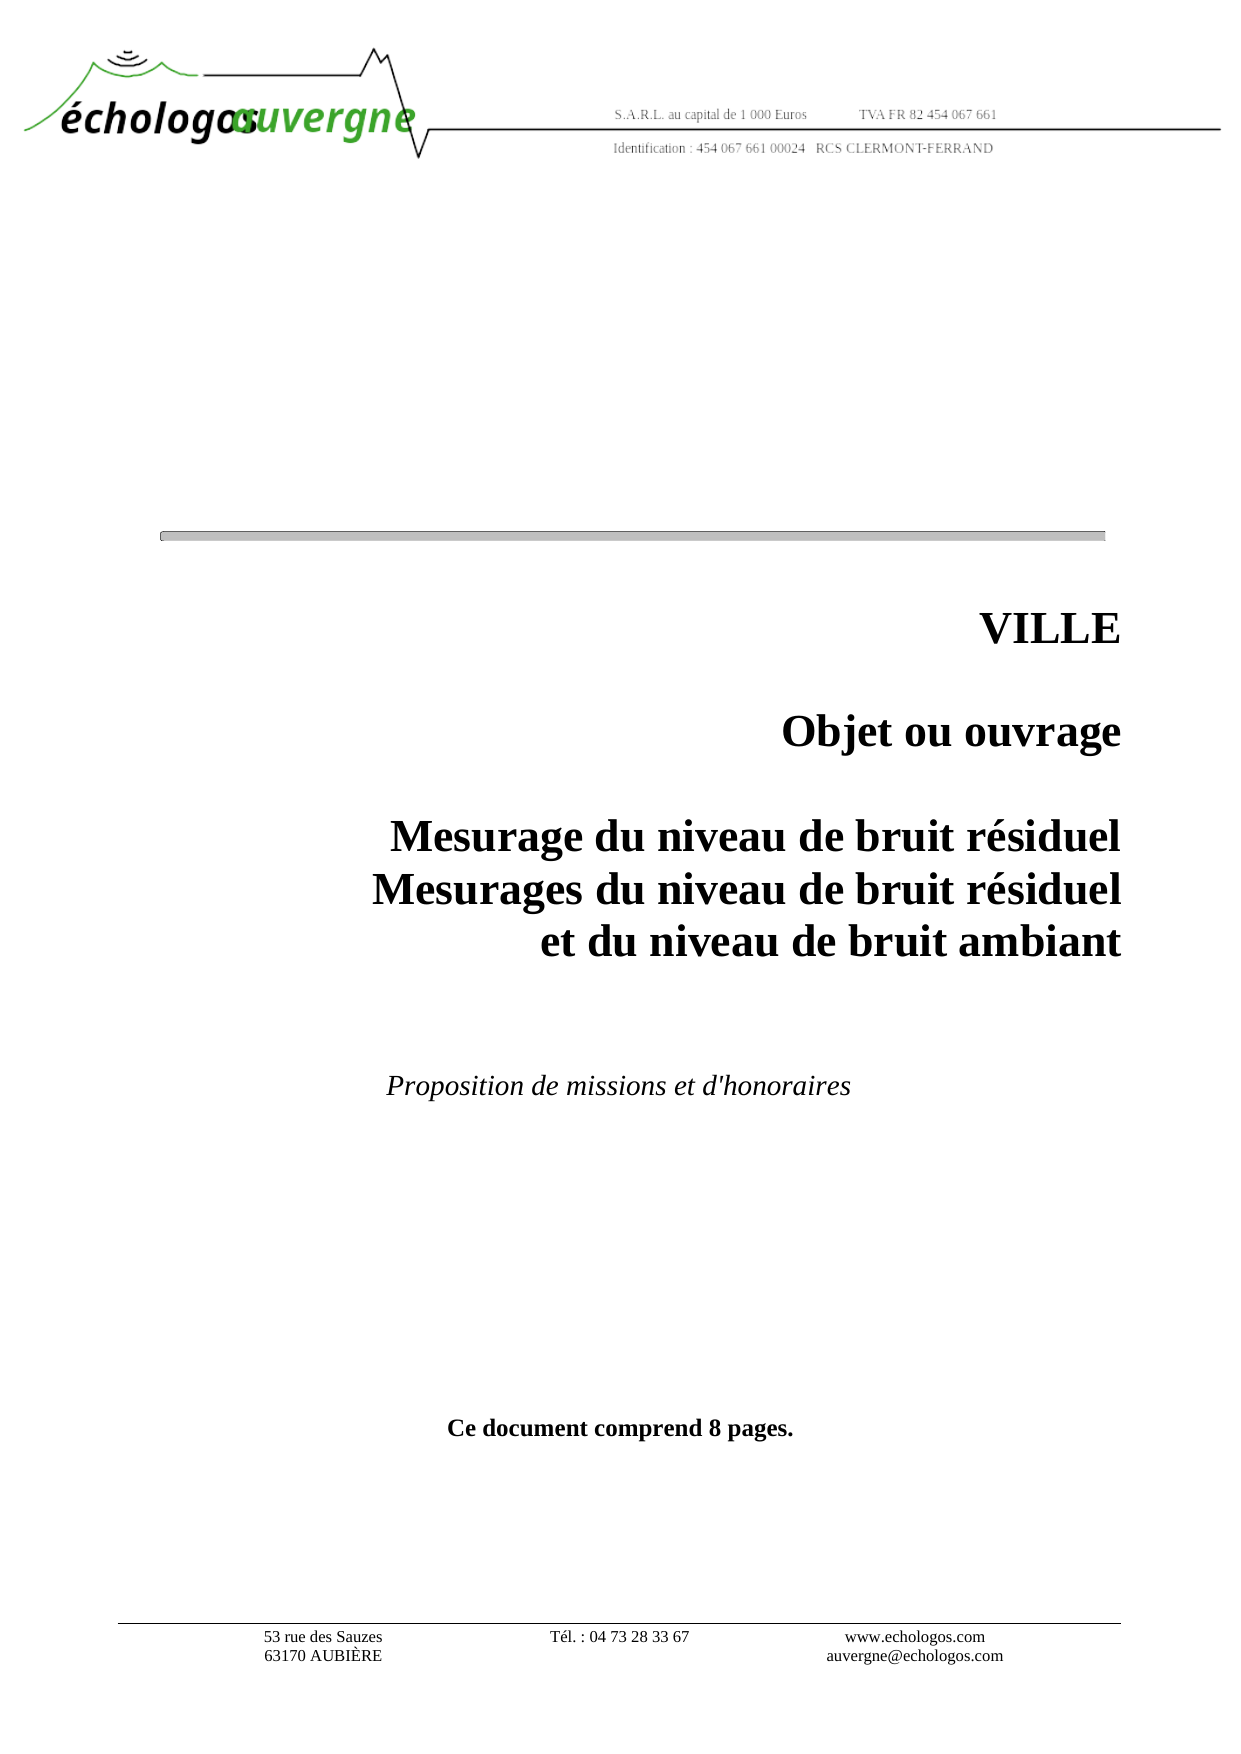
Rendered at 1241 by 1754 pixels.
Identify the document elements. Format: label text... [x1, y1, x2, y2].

title VILLE [118, 600, 1122, 653]
title Objet ou ouvrage Mesurage du niveau de bruit résiduel Mesurages du niveau de bruit résiduel et du niveau de bruit ambiant [118, 703, 1122, 1019]
subtitle Proposition de missions et d'honoraires [118, 1068, 1122, 1102]
title Ce document comprend 8 pages. [118, 1413, 1122, 1442]
